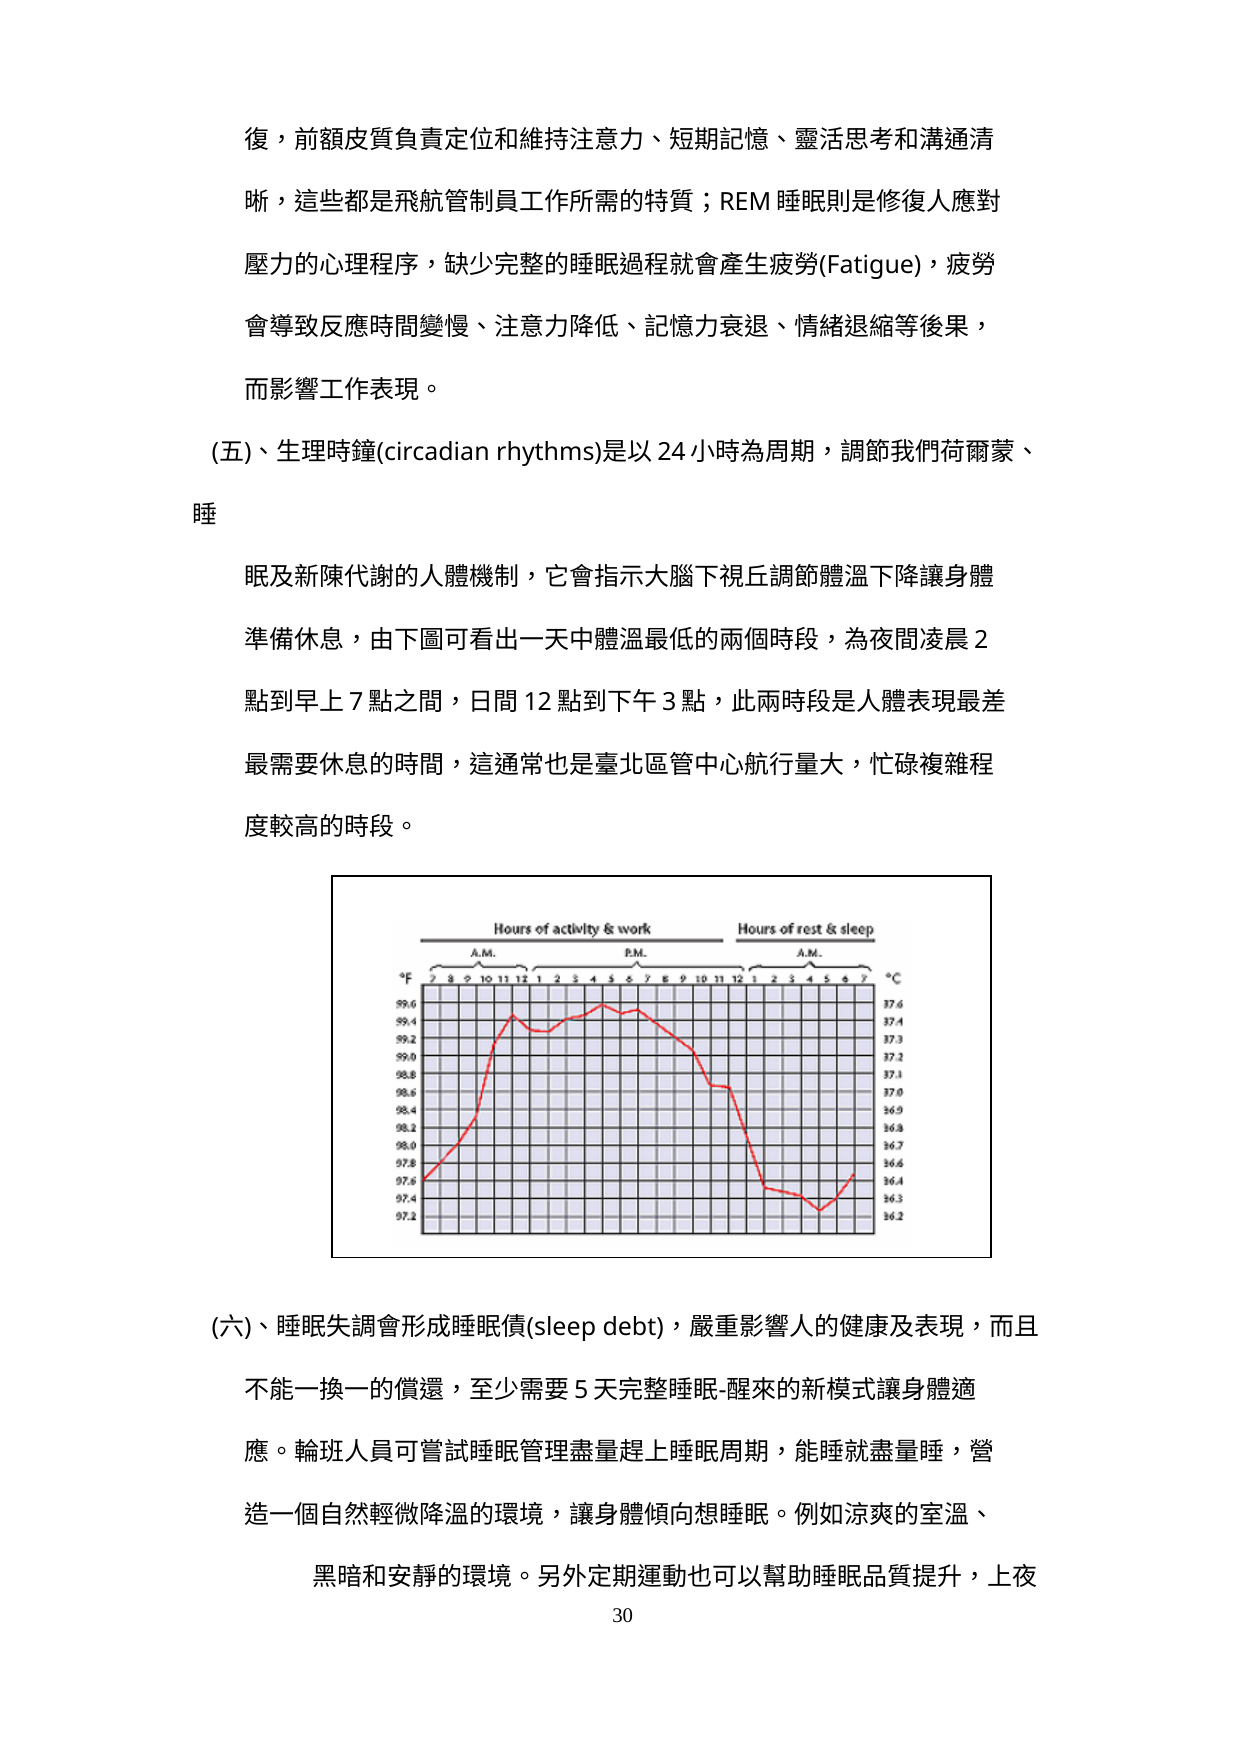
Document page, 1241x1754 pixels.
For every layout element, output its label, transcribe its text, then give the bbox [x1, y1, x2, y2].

text 黑暗和安靜的環境。另外定期運動也可以幫助睡眠品質提升，上夜 [192, 1533, 1053, 1596]
text 不能一換一的償還，至少需要5天完整睡眠-醒來的新模式讓身體適 [192, 1346, 1053, 1408]
text 應。輪班人員可嘗試睡眠管理盡量趕上睡眠周期，能睡就盡量睡，營 [192, 1408, 1053, 1471]
text 造一個自然輕微降溫的環境，讓身體傾向想睡眠。例如涼爽的室溫、 [192, 1471, 1053, 1533]
text 復，前額皮質負責定位和維持注意力、短期記憶、靈活思考和溝通清 [192, 96, 1053, 158]
text 而影響工作表現。 [192, 346, 1053, 408]
text 壓力的心理程序，缺少完整的睡眠過程就會產生疲勞(Fatigue)，疲勞 [192, 221, 1053, 283]
text 準備休息，由下圖可看出一天中體溫最低的兩個時段，為夜間凌晨2 [192, 596, 1053, 658]
text (五)、生理時鐘(circadian rhythms)是以24小時為周期，調節我們荷爾蒙、睡 [192, 408, 1053, 533]
text 最需要休息的時間，這通常也是臺北區管中心航行量大，忙碌複雜程 [192, 721, 1053, 783]
text (六)、睡眠失調會形成睡眠債(sleep debt)，嚴重影響人的健康及表現，而且 [192, 1283, 1053, 1346]
text 點到早上7點之間，日間12點到下午3點，此兩時段是人體表現最差 [192, 658, 1053, 721]
text 會導致反應時間變慢、注意力降低、記憶力衰退、情緒退縮等後果， [192, 283, 1053, 346]
text 晰，這些都是飛航管制員工作所需的特質；REM睡眠則是修復人應對 [192, 158, 1053, 221]
text 眠及新陳代謝的人體機制，它會指示大腦下視丘調節體溫下降讓身體 [192, 533, 1053, 596]
text 度較高的時段。 [192, 783, 1053, 846]
